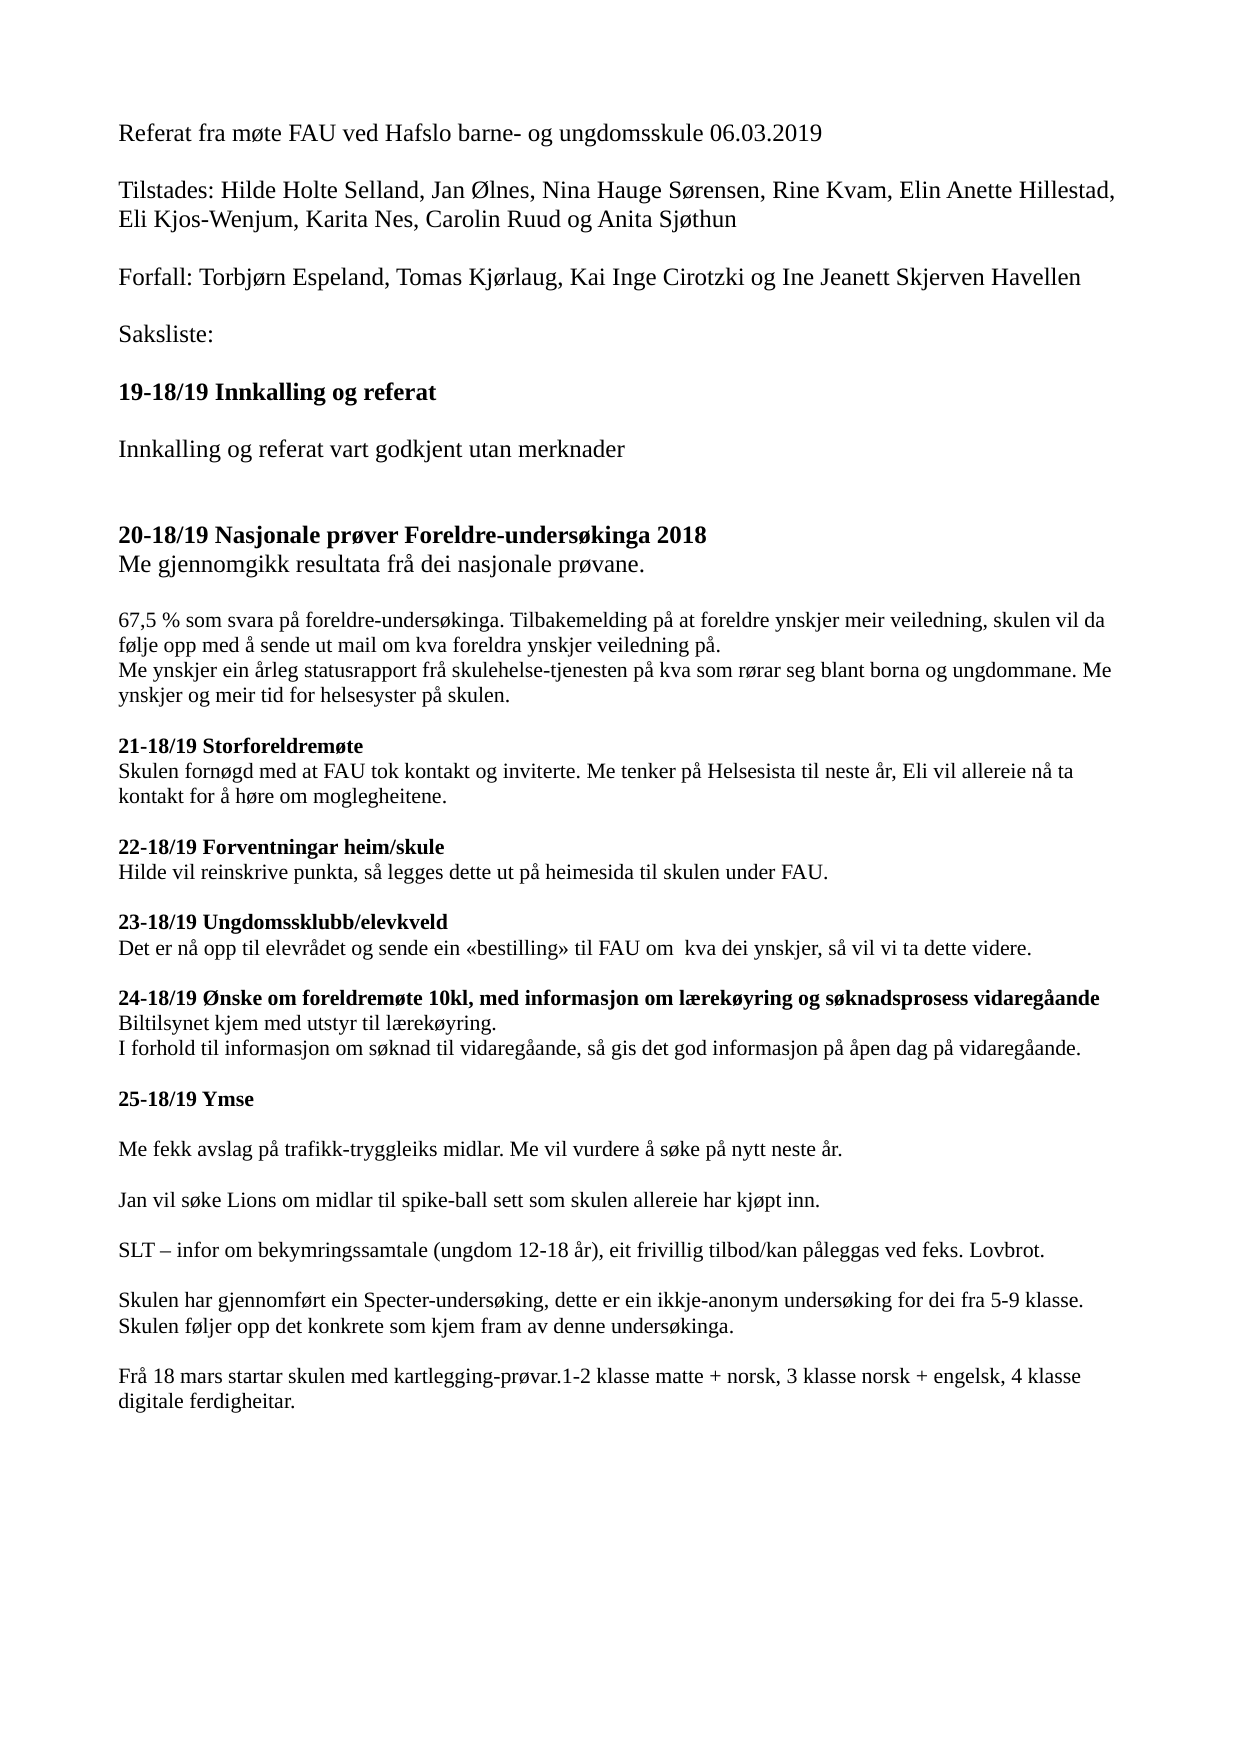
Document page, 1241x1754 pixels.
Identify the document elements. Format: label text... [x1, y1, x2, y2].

text 23-18/19 Ungdomssklubb/elevkveld [118, 909, 1122, 934]
text Me ynskjer ein årleg statusrapport frå skulehelse-tjenesten på kva som rørar seg blant borna og ungdommane. Me ynskjer og meir tid for helsesyster på skulen. [118, 657, 1122, 708]
text Biltilsynet kjem med utstyr til lærekøyring. [118, 1010, 1122, 1035]
text Saksliste: [118, 319, 1122, 348]
text Skulen fornøgd med at FAU tok kontakt og inviterte. Me tenker på Helsesista til neste år, Eli vil allereie nå ta kontakt for å høre om moglegheitene. [118, 758, 1122, 808]
text Me fekk avslag på trafikk-tryggleiks midlar. Me vil vurdere å søke på nytt neste år. [118, 1136, 1122, 1161]
text Innkalling og referat vart godkjent utan merknader [118, 434, 1122, 463]
text Jan vil søke Lions om midlar til spike-ball sett som skulen allereie har kjøpt inn. [118, 1187, 1122, 1212]
text 24-18/19 Ønske om foreldremøte 10kl, med informasjon om lærekøyring og søknadsprosess vidaregåande [118, 985, 1122, 1010]
text Skulen har gjennomført ein Specter-undersøking, dette er ein ikkje-anonym undersøking for dei fra 5-9 klasse. Skulen føljer opp det konkrete som kjem fram av denne undersøkinga. [118, 1287, 1122, 1338]
text 25-18/19 Ymse [118, 1086, 1122, 1111]
text 19-18/19 Innkalling og referat [118, 377, 1122, 406]
text SLT – infor om bekymringssamtale (ungdom 12-18 år), eit frivillig tilbod/kan påleggas ved feks. Lovbrot. [118, 1237, 1122, 1262]
text Tilstades: Hilde Holte Selland, Jan Ølnes, Nina Hauge Sørensen, Rine Kvam, Elin Anette Hillestad, Eli Kjos-Wenjum, Karita Nes, Carolin Ruud og Anita Sjøthun [118, 176, 1122, 233]
text 20-18/19 Nasjonale prøver Foreldre-undersøkinga 2018 [118, 521, 1122, 549]
text Referat fra møte FAU ved Hafslo barne- og ungdomsskule 06.03.2019 [118, 118, 1122, 147]
text Hilde vil reinskrive punkta, så legges dette ut på heimesida til skulen under FAU. [118, 859, 1122, 884]
text I forhold til informasjon om søknad til vidaregåande, så gis det god informasjon på åpen dag på vidaregåande. [118, 1035, 1122, 1061]
text Forfall: Torbjørn Espeland, Tomas Kjørlaug, Kai Inge Cirotzki og Ine Jeanett Skjerven Havellen [118, 262, 1122, 291]
text 67,5 % som svara på foreldre-undersøkinga. Tilbakemelding på at foreldre ynskjer meir veiledning, skulen vil da følje opp med å sende ut mail om kva foreldra ynskjer veiledning på. [118, 607, 1122, 657]
text Me gjennomgikk resultata frå dei nasjonale prøvane. [118, 549, 1122, 578]
text Det er nå opp til elevrådet og sende ein «bestilling» til FAU om kva dei ynskjer, så vil vi ta dette videre. [118, 934, 1122, 960]
text Frå 18 mars startar skulen med kartlegging-prøvar.1-2 klasse matte + norsk, 3 klasse norsk + engelsk, 4 klasse digitale ferdigheitar. [118, 1363, 1122, 1413]
text 21-18/19 Storforeldremøte [118, 733, 1122, 758]
text 22-18/19 Forventningar heim/skule [118, 834, 1122, 859]
